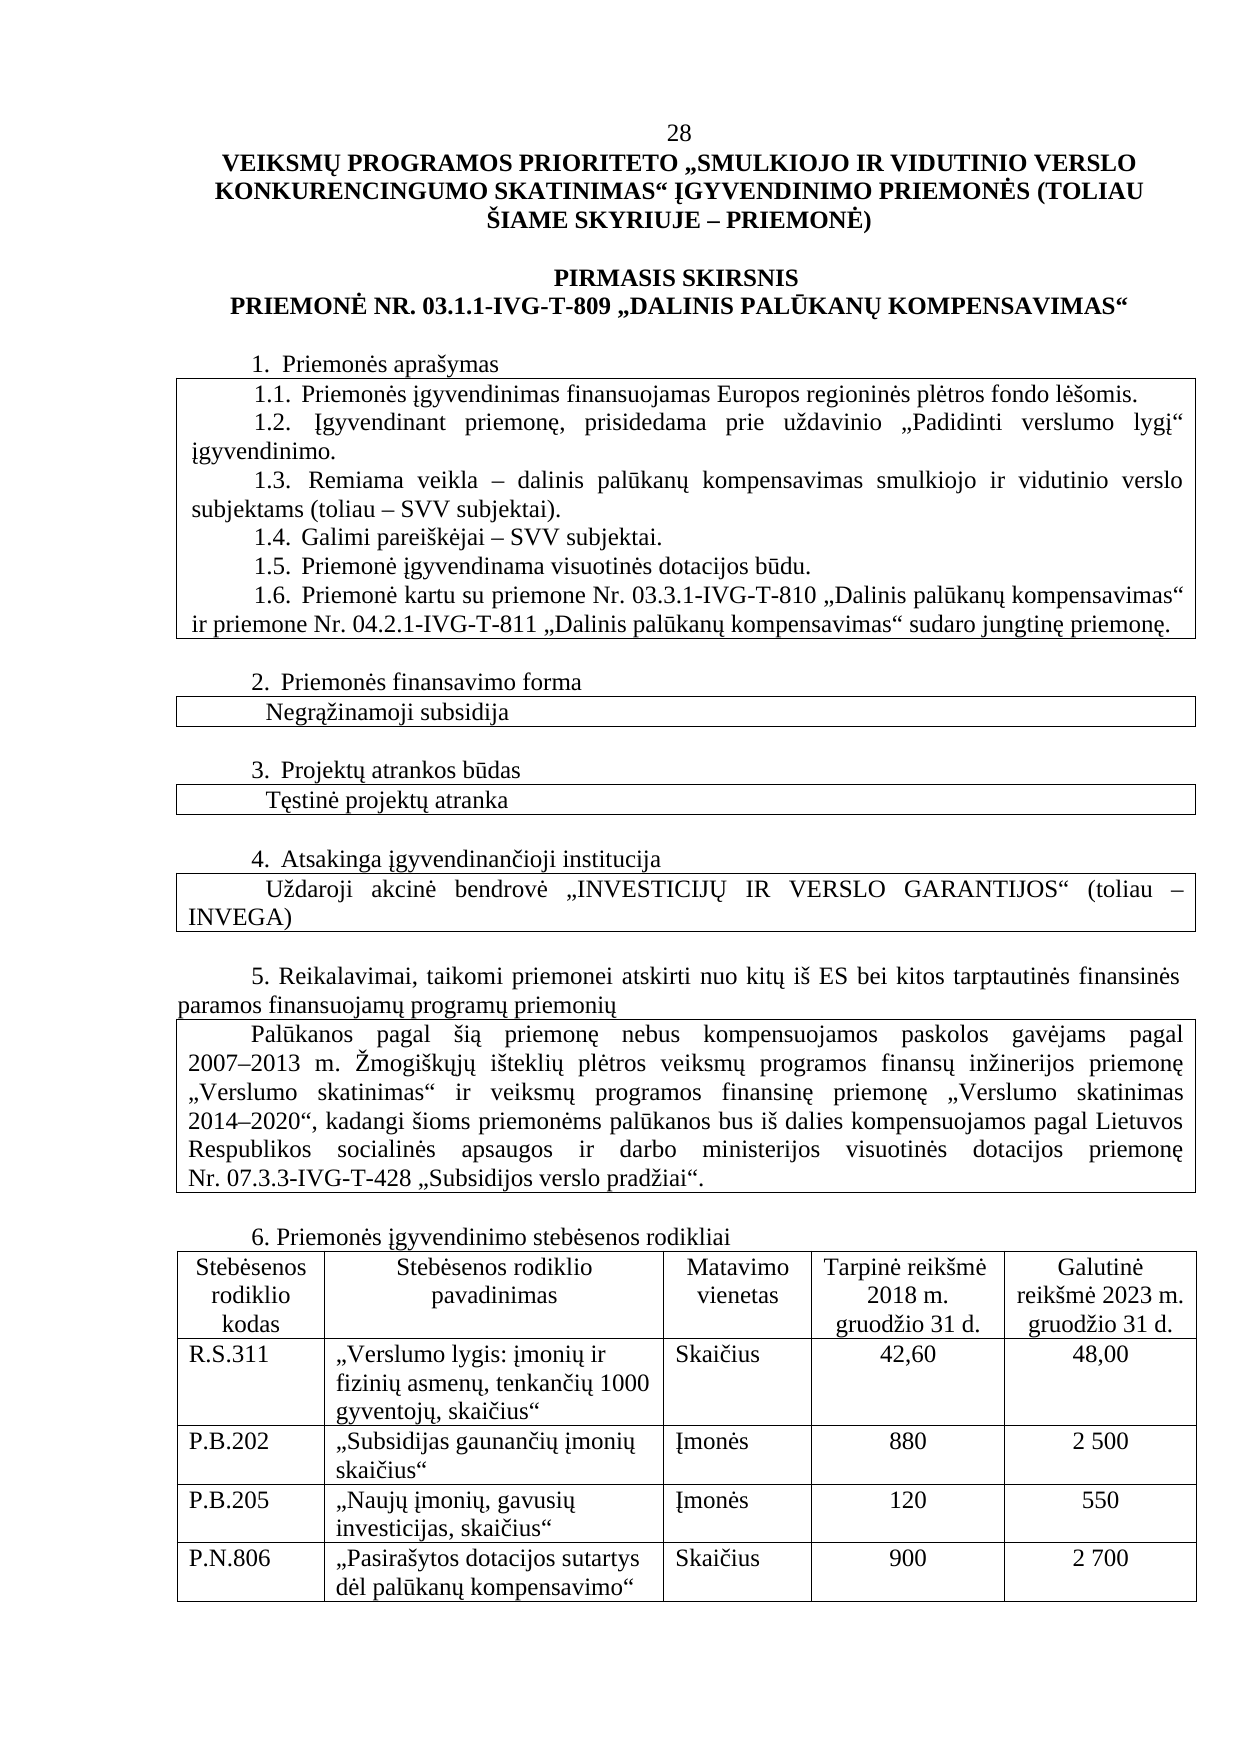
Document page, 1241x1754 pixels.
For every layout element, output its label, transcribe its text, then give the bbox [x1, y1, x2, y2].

table_cell Įmonės [664, 1426, 811, 1484]
table_header Stebėsenos rodiklio kodas [178, 1252, 324, 1338]
table_cell 900 [812, 1543, 1004, 1601]
table_header Tęstinė projektų atranka [177, 785, 1195, 814]
table_cell 550 [1005, 1485, 1196, 1542]
text 5. Reikalavimai, taikomi priemonei atskirti nuo kitų iš ES bei kitos tarptautinės finansinės paramos finansuojamų programų priemonių [177, 961, 1181, 1018]
table_cell 1.3. Remiama veikla – dalinis palūkanų kompensavimas smulkiojo ir vidutinio verslo subjektams (toliau – SVV subjektai). [177, 465, 1195, 522]
text 4. Atsakinga įgyvendinančioji institucija [215, 844, 1181, 873]
text 1. Priemonės aprašymas [251, 349, 1181, 378]
text PIRMASIS SKIRSNIS [177, 263, 1181, 291]
table_header Negrąžinamoji subsidija [177, 697, 1195, 726]
table_cell P.B.202 [178, 1426, 324, 1484]
table_cell 42,60 [812, 1339, 1004, 1425]
table_header Matavimo vienetas [664, 1252, 811, 1338]
table_cell R.S.311 [178, 1339, 324, 1425]
table_cell Skaičius [664, 1543, 811, 1601]
table_cell 2 500 [1005, 1426, 1196, 1484]
text VEIKSMŲ PROGRAMOS PRIORITETO „SMULKIOJO IR VIDUTINIO VERSLO KONKURENCINGUMO SKATINIMAS“ ĮGYVENDINIMO PRIEMONĖS (TOLIAU ŠIAME SKYRIUJE – PRIEMONĖ) [177, 148, 1181, 234]
table_cell 880 [812, 1426, 1004, 1484]
table_cell Įmonės [664, 1485, 811, 1542]
table_header Galutinė reikšmė 2023 m. gruodžio 31 d. [1005, 1252, 1196, 1338]
table_cell „Pasirašytos dotacijos sutartys dėl palūkanų kompensavimo“ [325, 1543, 663, 1601]
text 3. Projektų atrankos būdas [215, 756, 1181, 784]
table_cell „Verslumo lygis: įmonių ir fizinių asmenų, tenkančių 1000 gyventojų, skaičius“ [325, 1339, 663, 1425]
table_cell „Naujų įmonių, gavusių investicijas, skaičius“ [325, 1485, 663, 1542]
table_header Stebėsenos rodiklio pavadinimas [325, 1252, 663, 1338]
table_cell Skaičius [664, 1339, 811, 1425]
table_cell 1.6. Priemonė kartu su priemone Nr. 03.3.1-IVG-T-810 „Dalinis palūkanų kompensavimas“ ir priemone Nr. 04.2.1-IVG-T-811 „Dalinis palūkanų kompensavimas“ sudaro jungtinę priemonę. [177, 580, 1195, 637]
table_cell 48,00 [1005, 1339, 1196, 1425]
table_header Tarpinė reikšmė 2018 m. gruodžio 31 d. [812, 1252, 1004, 1338]
table_header 1.1. Priemonės įgyvendinimas finansuojamas Europos regioninės plėtros fondo lėšomis. [177, 379, 1195, 407]
table_cell P.B.205 [178, 1485, 324, 1542]
table_header Uždaroji akcinė bendrovė „INVESTICIJŲ IR VERSLO GARANTIJOS“ (toliau – INVEGA) [177, 874, 1195, 931]
table_cell P.N.806 [178, 1543, 324, 1601]
table_cell 1.2. Įgyvendinant priemonę, prisidedama prie uždavinio „Padidinti verslumo lygį“ įgyvendinimo. [177, 408, 1195, 465]
table_header Palūkanos pagal šią priemonę nebus kompensuojamos paskolos gavėjams pagal 2007–2013 m. Žmogiškųjų išteklių plėtros veiksmų programos finansų inžinerijos priemonę „Verslumo skatinimas“ ir veiksmų programos finansinę priemonę „Verslumo skatinimas 2014–2020“, kadangi šioms priemonėms palūkanos bus iš dalies kompensuojamos pagal Lietuvos Respublikos socialinės apsaugos ir darbo ministerijos visuotinės dotacijos priemonę Nr. 07.3.3-IVG-T-428 „Subsidijos verslo pradžiai“. [177, 1020, 1195, 1192]
table_cell 120 [812, 1485, 1004, 1542]
text PRIEMONĖ NR. 03.1.1-IVG-T-809 „DALINIS PALŪKANŲ KOMPENSAVIMAS“ [177, 291, 1181, 320]
table_cell „Subsidijas gaunančių įmonių skaičius“ [325, 1426, 663, 1484]
text 6. Priemonės įgyvendinimo stebėsenos rodikliai [177, 1222, 1181, 1251]
table_cell 2 700 [1005, 1543, 1196, 1601]
table_cell 1.4. Galimi pareiškėjai – SVV subjektai. 1.5. Priemonė įgyvendinama visuotinės dotacijos būdu. [177, 523, 1195, 580]
text 2. Priemonės finansavimo forma [215, 667, 1181, 696]
